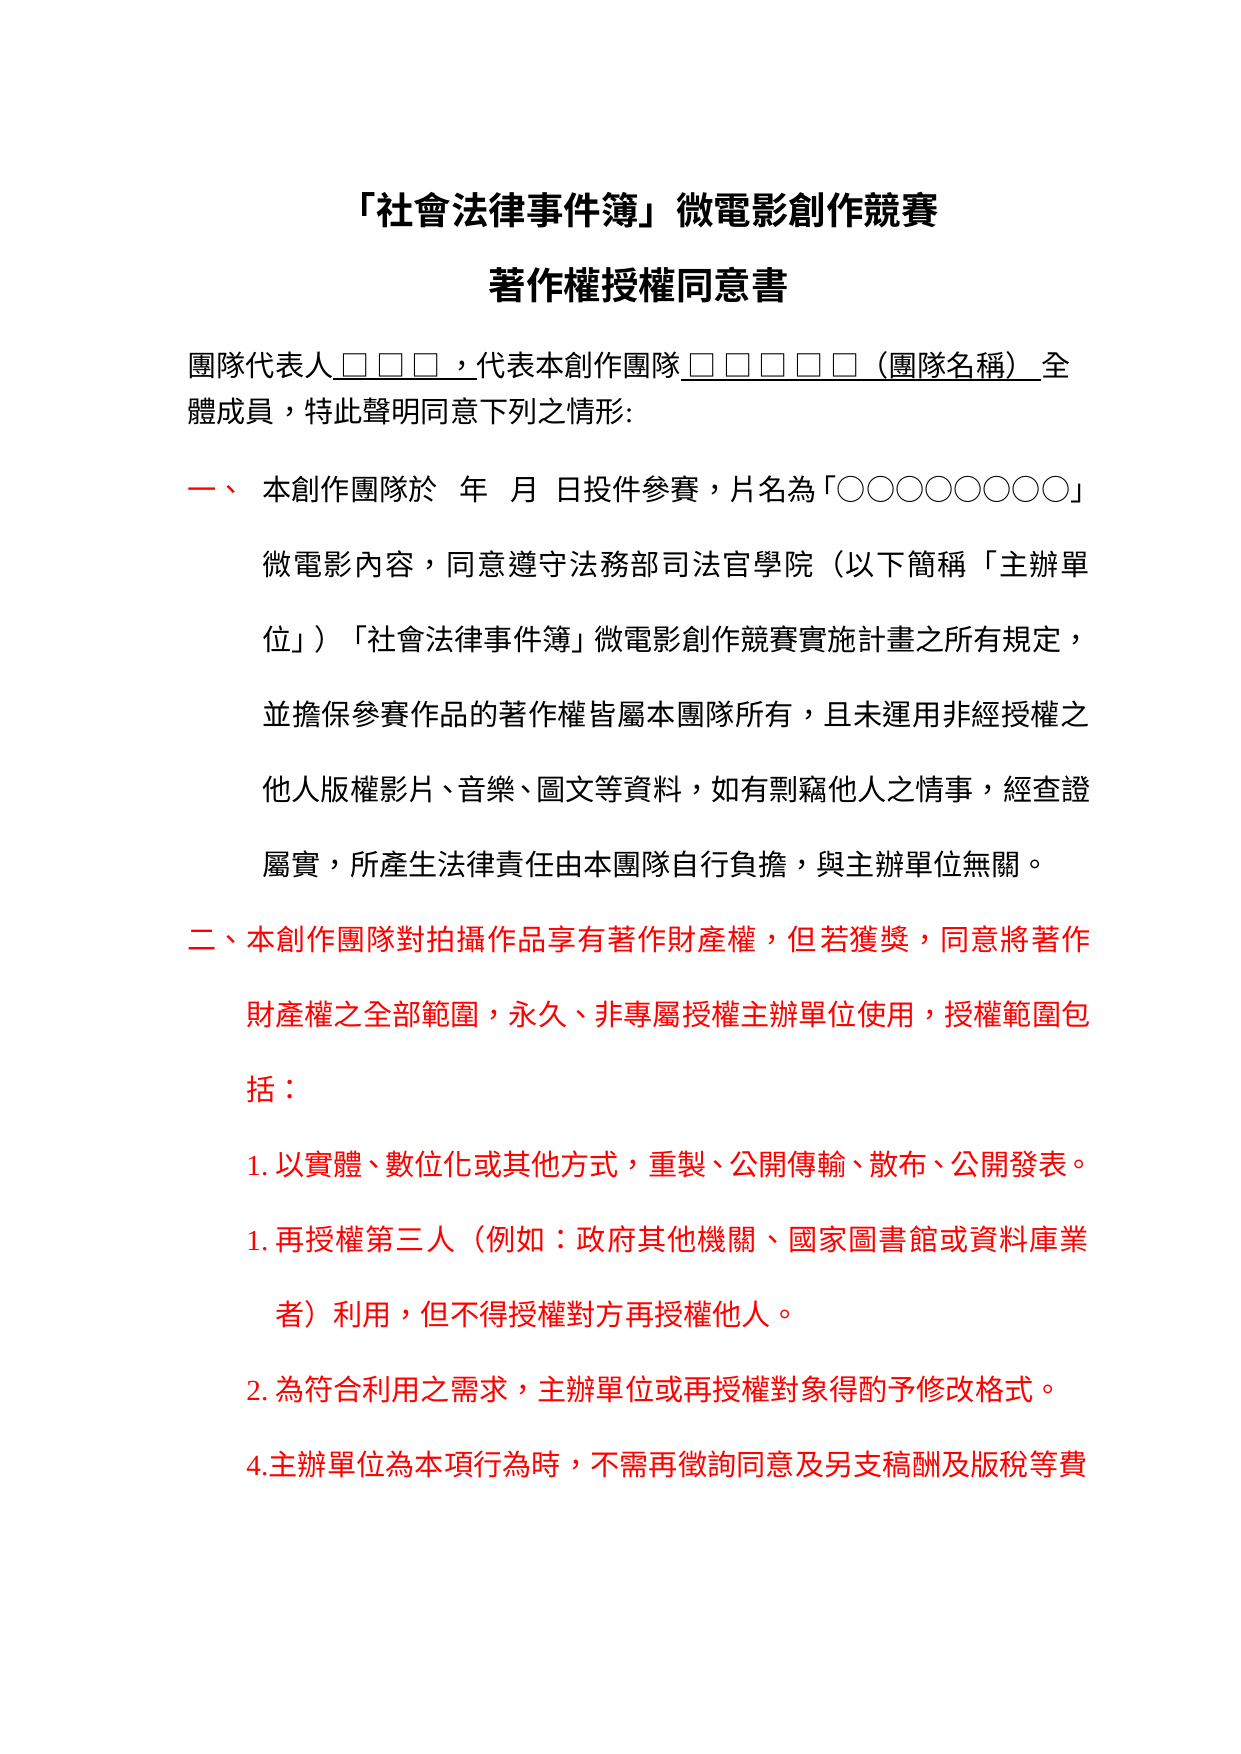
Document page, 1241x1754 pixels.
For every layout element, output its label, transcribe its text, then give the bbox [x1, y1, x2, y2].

list 為符合利用之需求，主辦單位或再授權對象得酌予修改格式。 [246, 1350, 1090, 1425]
text 團隊代表人 □ □ □ ，代表本創作團隊 □ □ □ □ □（團隊名稱） 全體成員，特此聲明同意下列之情形: [187, 339, 1090, 431]
list 以實體、數位化或其他方式，重製、公開傳輸、散布、公開發表。 [246, 1125, 1090, 1200]
text 「社會法律事件簿」微電影創作競賽 [187, 171, 1090, 246]
text 著作權授權同意書 [187, 246, 1090, 321]
list 再授權第三人（例如：政府其他機關、國家圖書館或資料庫業者）利用，但不得授權對方再授權他人。 [246, 1200, 1090, 1350]
list 本創作團隊於 年 月 日投件參賽，片名為「○○○○○○○○」微電影內容，同意遵守法務部司法官學院（以下簡稱「主辦單位」）「社會法律事件簿」微電影創作競賽實施計畫之所有規定，並擔保參賽作品的著作權皆屬本團隊所有，且未運用非經授權之他人版權影片、音樂、圖文等資料，如有剽竊他人之情事，經查證屬實，所產生法律責任由本團隊自行負擔，與主辦單位無關。 [187, 450, 1090, 900]
list 本創作團隊對拍攝作品享有著作財產權，但若獲獎，同意將著作財產權之全部範圍，永久、非專屬授權主辦單位使用，授權範圍包括： [187, 900, 1090, 1125]
text 4.主辦單位為本項行為時，不需再徵詢同意及另支稿酬及版稅等費 [246, 1425, 1090, 1500]
